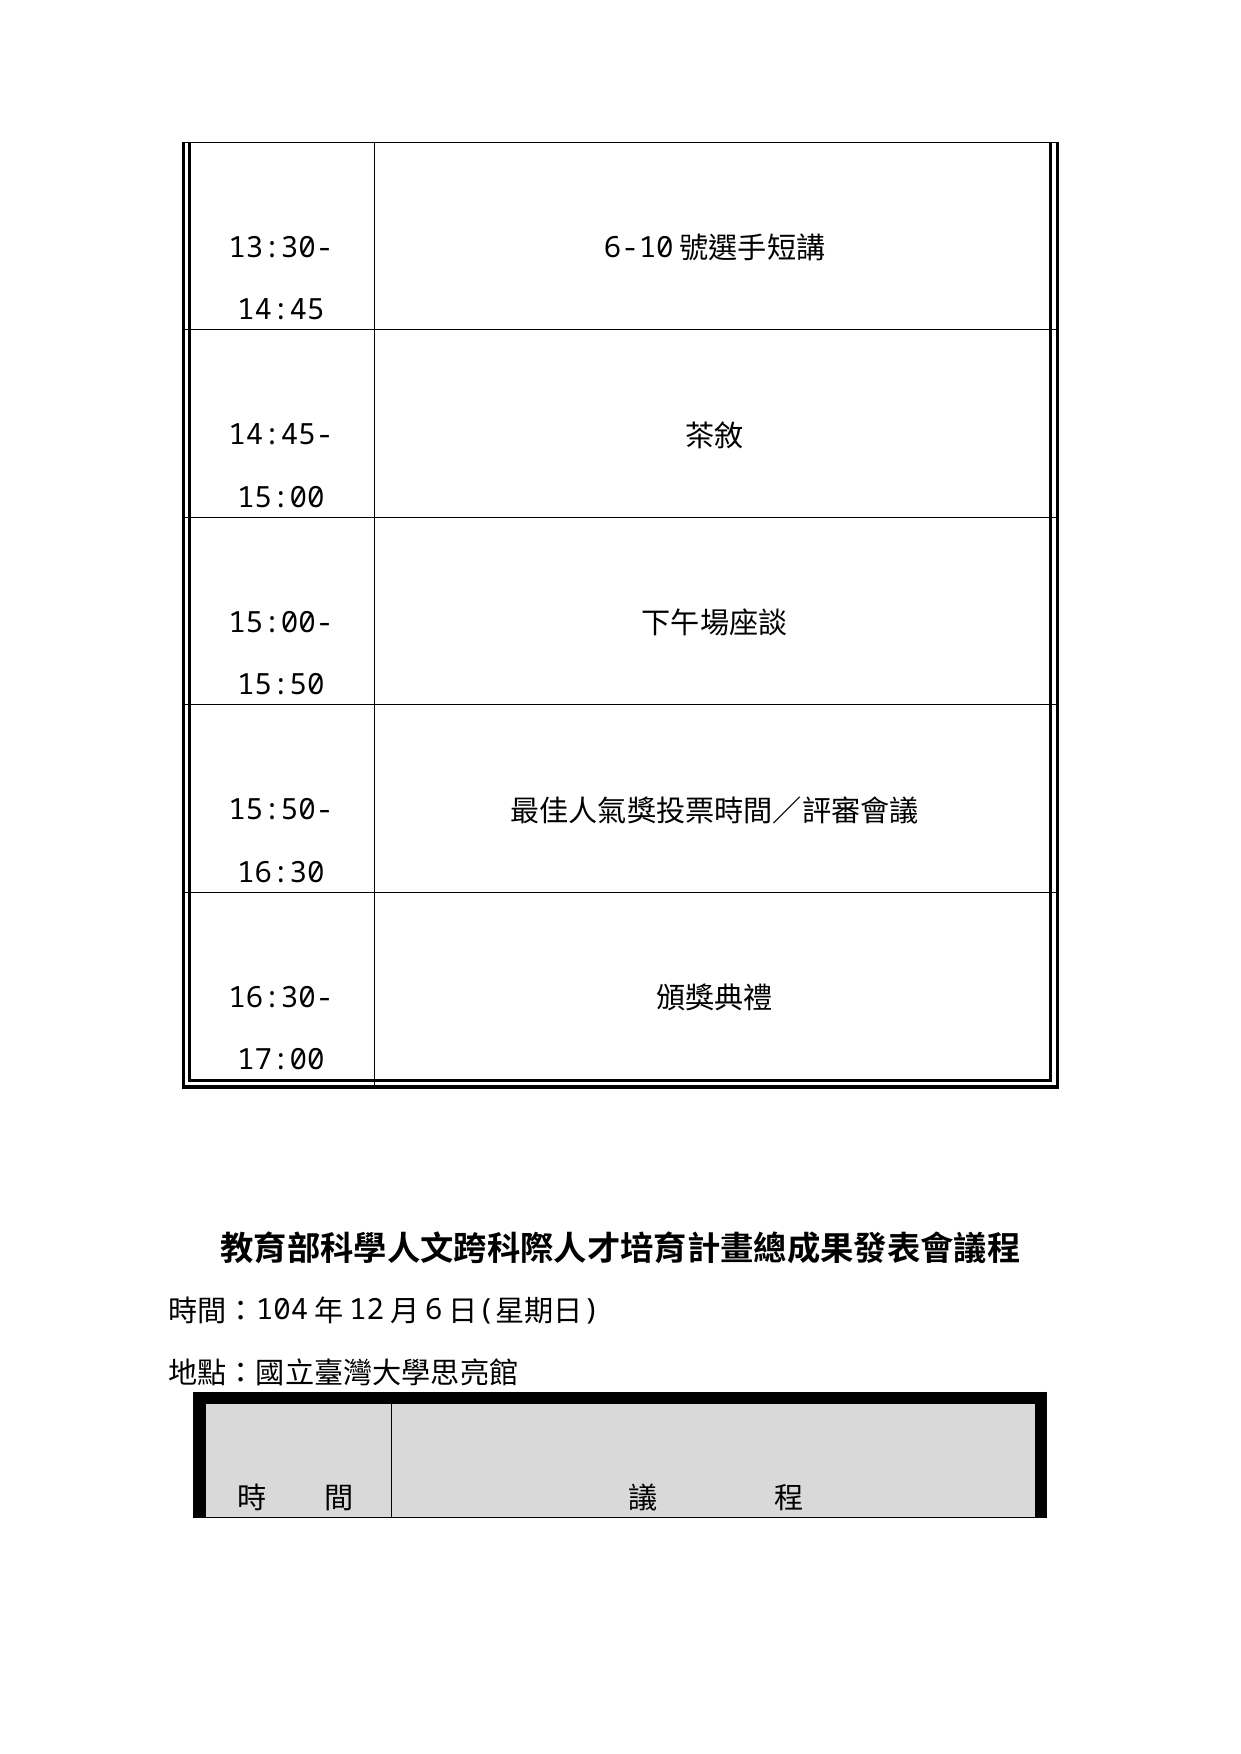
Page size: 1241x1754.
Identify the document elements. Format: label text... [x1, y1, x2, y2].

table_cell 14:45-15:00 [191, 330, 374, 517]
table_cell 15:50-16:30 [191, 705, 374, 892]
table_cell 16:30-17:00 [191, 893, 374, 1079]
table_cell 茶敘 [375, 330, 1049, 517]
table_cell 15:00-15:50 [191, 518, 374, 704]
text 地點：國立臺灣大學思亮館 [118, 1329, 1122, 1392]
table_header 時 間 [206, 1404, 391, 1517]
table_cell 13:30-14:45 [191, 143, 374, 329]
text 教育部科學人文跨科際人才培育計畫總成果發表會議程 [118, 1204, 1122, 1267]
table_header 議 程 [392, 1404, 1035, 1517]
table_cell 下午場座談 [375, 518, 1049, 704]
table_cell 頒獎典禮 [375, 893, 1049, 1079]
text 時間：104年12月6日(星期日) [118, 1267, 1122, 1329]
table_cell 最佳人氣獎投票時間／評審會議 [375, 705, 1049, 892]
table_cell 6-10號選手短講 [375, 143, 1049, 329]
